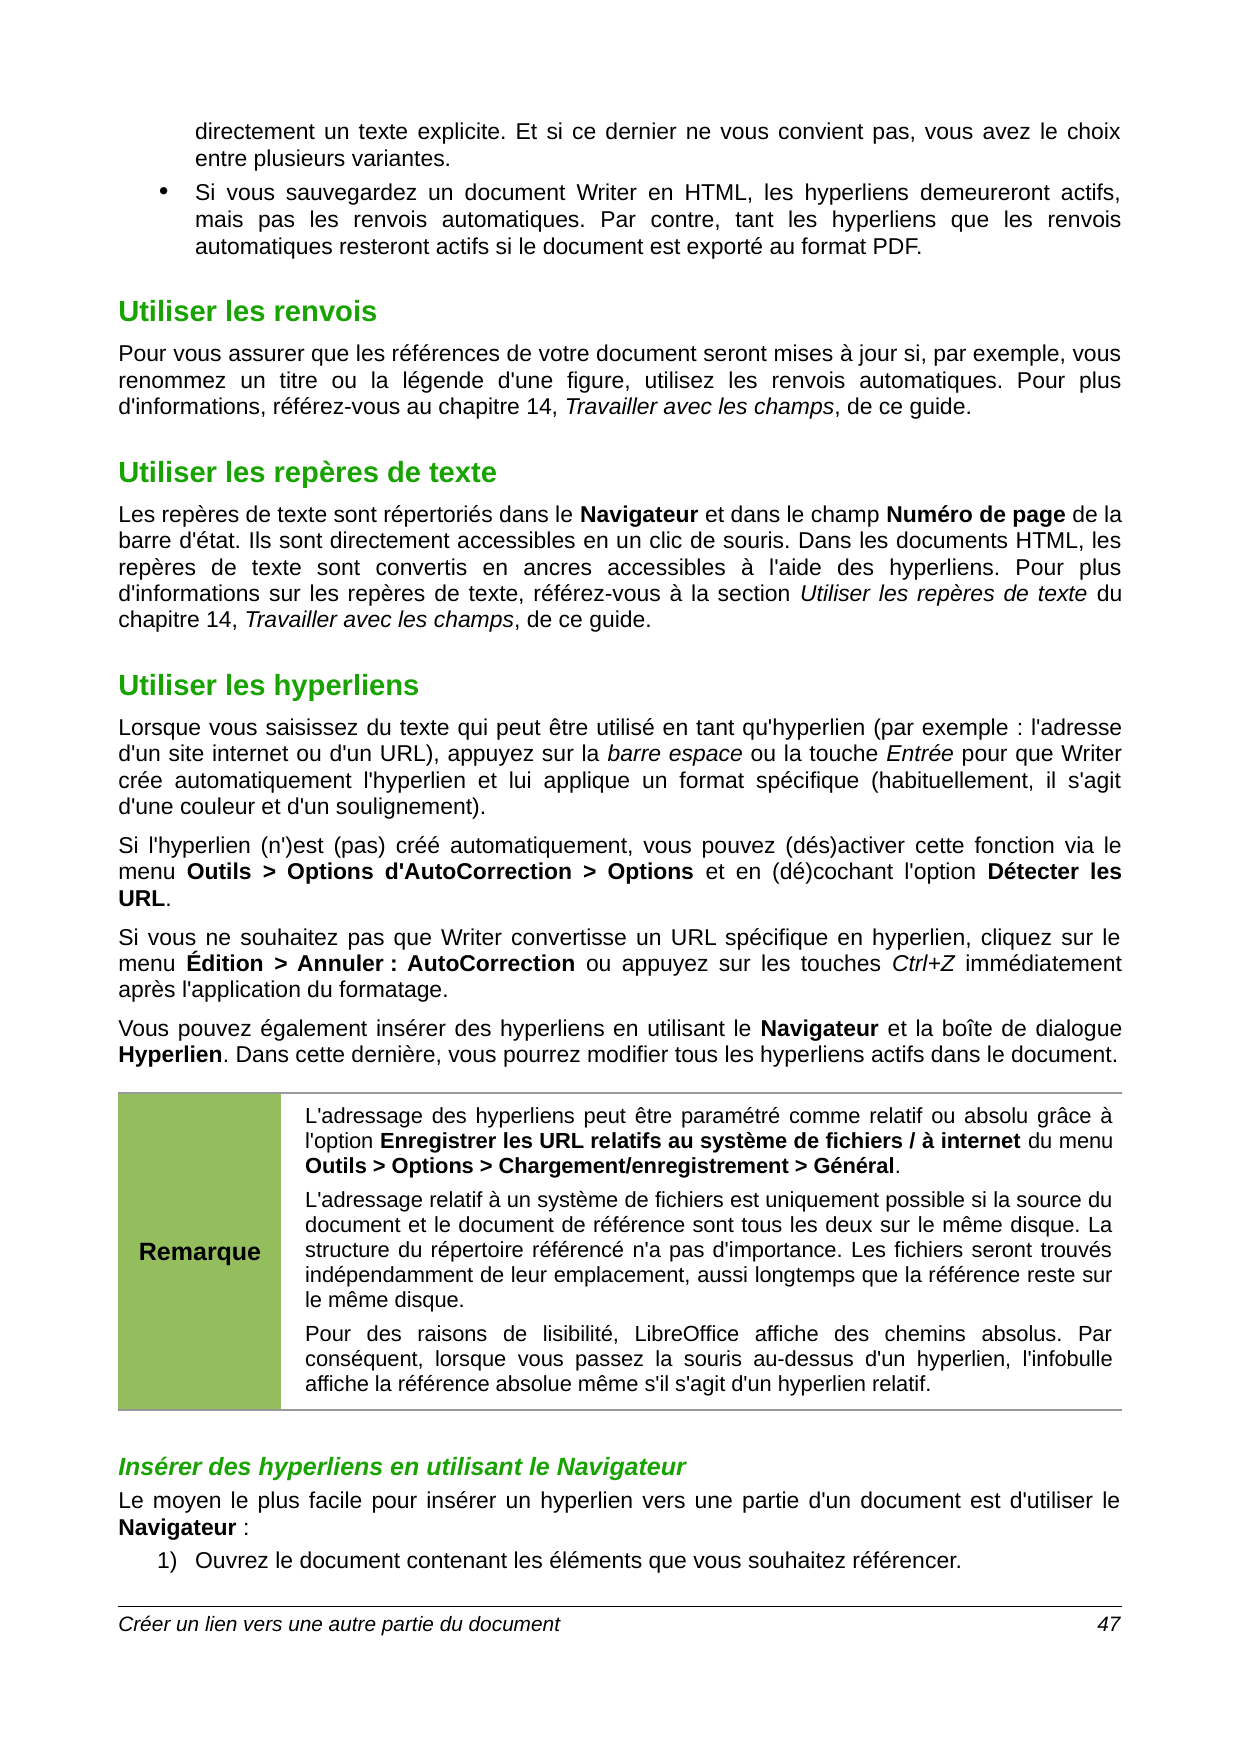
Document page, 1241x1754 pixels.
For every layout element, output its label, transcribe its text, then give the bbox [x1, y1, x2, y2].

table_header Remarque [118, 1094, 281, 1409]
text Les repères de texte sont répertoriés dans le Navigateur et dans le champ Numéro de page de la barre d'état. Ils sont directement accessibles en un clic de souris. Dans les documents HTML, les repères de texte sont convertis en ancres accessibles à l'aide des hyperliens. Pour plus d'informations sur les repères de texte, référez-vous à la section Utiliser les repères de texte du chapitre 14, Travailler avec les champs, de ce guide. [118, 501, 1122, 633]
list Ouvrez le document contenant les éléments que vous souhaitez référencer. [177, 1547, 1122, 1573]
text Si vous ne souhaitez pas que Writer convertisse un URL spécifique en hyperlien, cliquez sur le menu Édition > Annuler : AutoCorrection ou appuyez sur les touches Ctrl+Z immédiatement après l'application du formatage. [118, 923, 1122, 1003]
subtitle Utiliser les hyperliens [118, 668, 1122, 702]
list Le moyen le plus facile pour insérer un hyperlien vers une partie d'un document est d'utiliser le Navigateur : [118, 1487, 1122, 1540]
subtitle Insérer des hyperliens en utilisant le Navigateur [118, 1452, 1122, 1481]
text Vous pouvez également insérer des hyperliens en utilisant le Navigateur et la boîte de dialogue Hyperlien. Dans cette dernière, vous pourrez modifier tous les hyperliens actifs dans le document. [118, 1015, 1122, 1068]
text Lorsque vous saisissez du texte qui peut être utilisé en tant qu'hyperlien (par exemple : l'adresse d'un site internet ou d'un URL), appuyez sur la barre espace ou la touche Entrée pour que Writer crée automatiquement l'hyperlien et lui applique un format spécifique (habituellement, il s'agit d'une couleur et d'un soulignement). [118, 714, 1122, 819]
text Si l'hyperlien (n')est (pas) créé automatiquement, vous pouvez (dés)activer cette fonction via le menu Outils > Options d'AutoCorrection > Options et en (dé)cochant l'option Détecter les URL. [118, 832, 1122, 911]
subtitle Utiliser les repères de texte [118, 455, 1122, 488]
table_header L'adressage des hyperliens peut être paramétré comme relatif ou absolu grâce à l'option Enregistrer les URL relatifs au système de fichiers / à internet du menu Outils > Options > Chargement/enregistrement > Général. L'adressage relatif à un système de fichiers est uniquement possible si la source du document et le document de référence sont tous les deux sur le même disque. La structure du répertoire référencé n'a pas d'importance. Les fichiers seront trouvés indépendamment de leur emplacement, aussi longtemps que la référence reste sur le même disque. Pour des raisons de lisibilité, LibreOffice affiche des chemins absolus. Par conséquent, lorsque vous passez la souris au-dessus d'un hyperlien, l'infobulle affiche la référence absolue même s'il s'agit d'un hyperlien relatif. [281, 1094, 1122, 1409]
list directement un texte explicite. Et si ce dernier ne vous convient pas, vous avez le choix entre plusieurs variantes. [156, 118, 1122, 171]
text Pour vous assurer que les références de votre document seront mises à jour si, par exemple, vous renommez un titre ou la légende d'une figure, utilisez les renvois automatiques. Pour plus d'informations, référez-vous au chapitre 14, Travailler avec les champs, de ce guide. [118, 340, 1122, 419]
subtitle Utiliser les renvois [118, 294, 1122, 328]
list Si vous sauvegardez un document Writer en HTML, les hyperliens demeureront actifs, mais pas les renvois automatiques. Par contre, tant les hyperliens que les renvois automatiques resteront actifs si le document est exporté au format PDF. [156, 177, 1122, 259]
